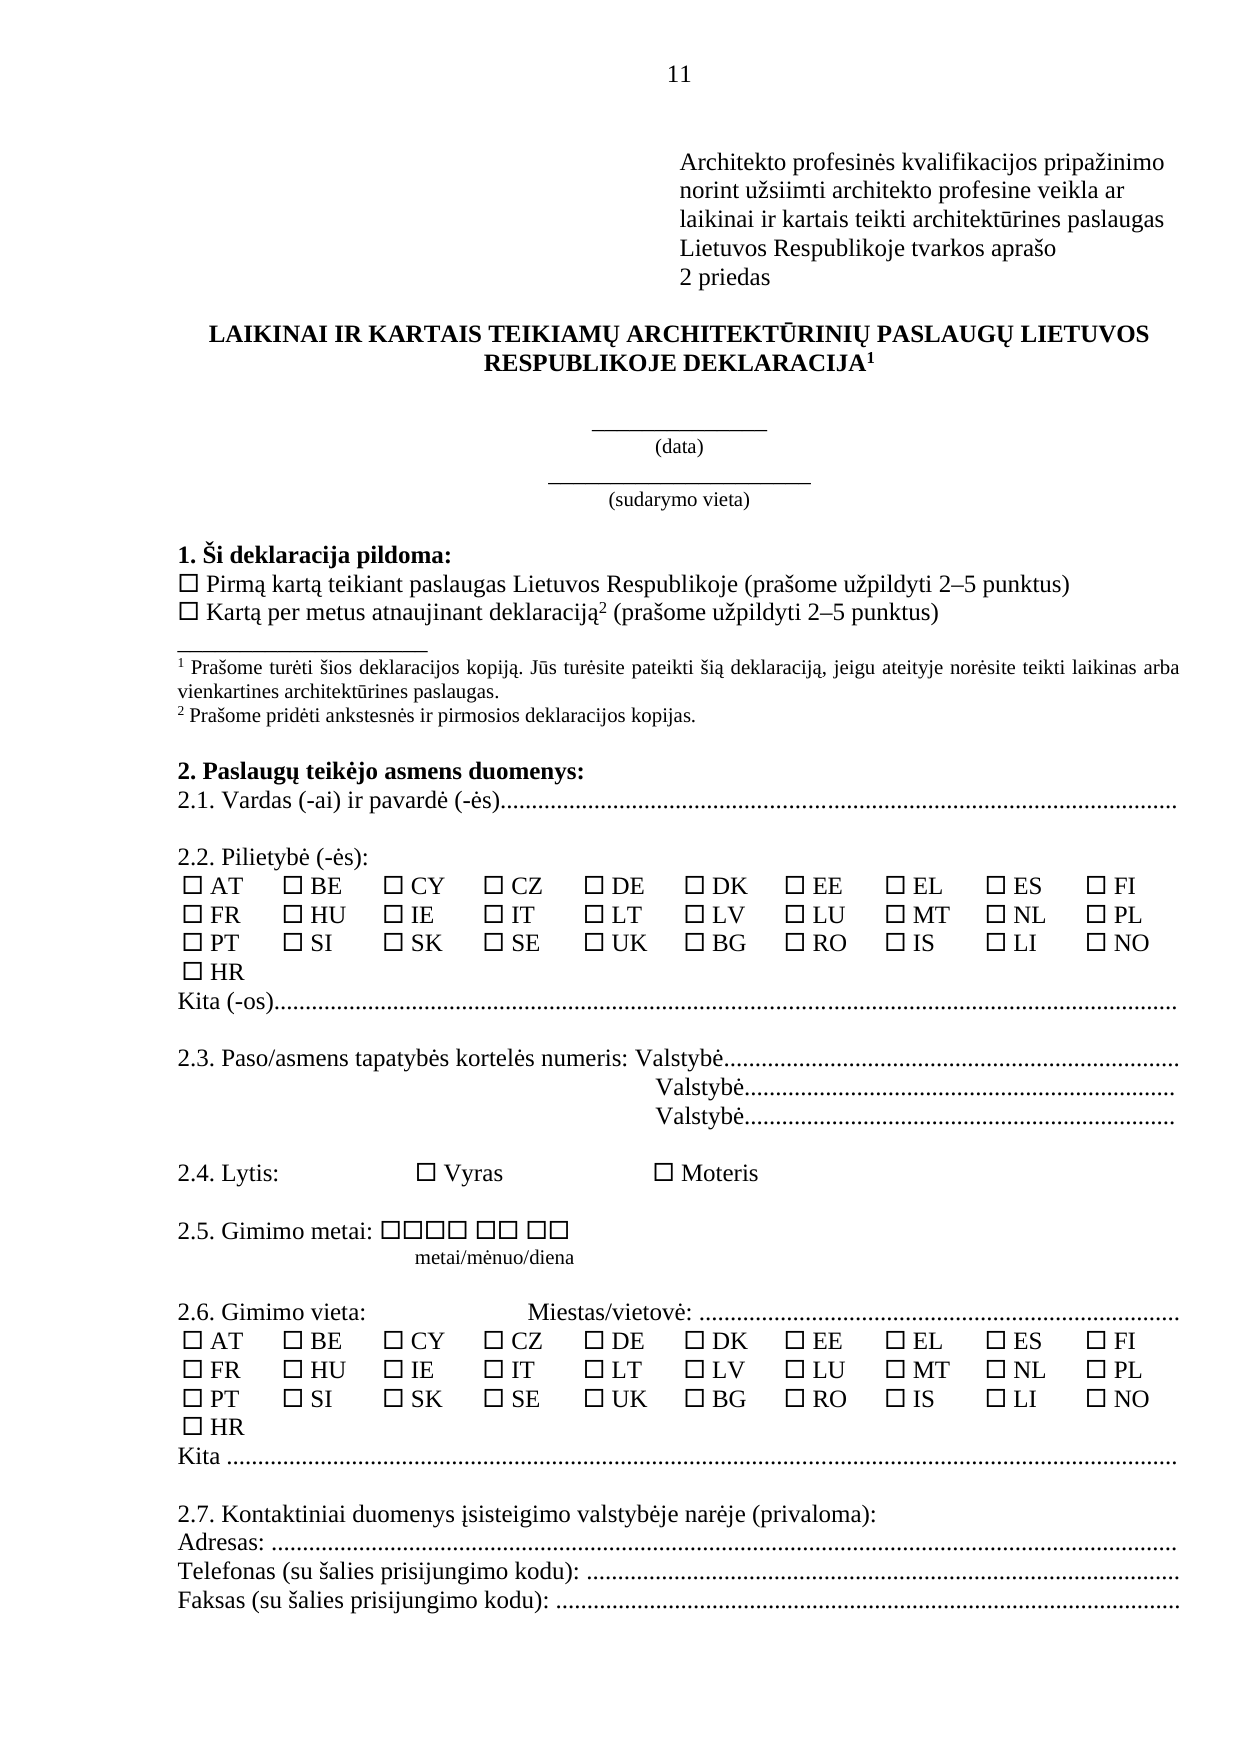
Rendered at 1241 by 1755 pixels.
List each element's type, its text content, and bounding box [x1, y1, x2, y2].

text 2.1. Vardas (-ai) ir pavardė (-ės) ........................................................ [177, 785, 1181, 813]
table_header  BE [278, 1326, 378, 1355]
table_cell  IE [378, 1355, 478, 1384]
table_cell [880, 957, 980, 986]
table_cell  LV [679, 1355, 779, 1384]
table_header  DK [679, 1326, 779, 1355]
table_header  ES [980, 1326, 1081, 1355]
text 2.3. Paso/asmens tapatybės kortelės numeris: Valstybė......................................................................... [177, 1043, 1181, 1072]
table_cell  NL [980, 1355, 1081, 1384]
table_header  EE [780, 871, 880, 900]
table_cell  SI [278, 929, 378, 957]
text _____________________ [177, 458, 1181, 487]
text 1. Ši deklaracija pildoma: [177, 540, 1181, 569]
table_cell  PL [1081, 1355, 1181, 1384]
table_cell [378, 957, 478, 986]
table_header  DK [679, 871, 779, 900]
table_cell  PL [1081, 900, 1181, 928]
text Kita (-os) ........................................................ [177, 986, 1181, 1015]
table_cell  UK [579, 1384, 679, 1412]
table_cell [378, 1413, 478, 1441]
text  Pirmą kartą teikiant paslaugas Lietuvos Respublikoje (prašome užpildyti 2–5 punktus) [177, 569, 1181, 597]
table_cell [679, 1413, 779, 1441]
text 2. Paslaugų teikėjo asmens duomenys: [177, 756, 1181, 785]
table_cell  RO [780, 1384, 880, 1412]
table_cell  IT [478, 900, 579, 928]
table_cell [278, 1413, 378, 1441]
text Adresas: ................................................................................................................................................. [177, 1527, 1181, 1556]
text 2.2. Pilietybė (-ės): [177, 842, 1181, 871]
table_cell  IE [378, 900, 478, 928]
table_header  EE [780, 1326, 880, 1355]
table_cell  NO [1081, 929, 1181, 957]
text (sudarymo vieta) [177, 487, 1181, 511]
table_cell  LV [679, 900, 779, 928]
text 2.6. Gimimo vieta: Miestas/vietovė: ............................................................................. [177, 1297, 1181, 1326]
table_cell [1081, 957, 1181, 986]
table_header  CY [378, 1326, 478, 1355]
text metai/mėnuo/diena [177, 1245, 1181, 1269]
table_cell  SK [378, 929, 478, 957]
table_cell  LU [780, 1355, 880, 1384]
table_header  EL [880, 1326, 980, 1355]
table_cell  NL [980, 900, 1081, 928]
table_cell  BG [679, 1384, 779, 1412]
table_cell [579, 957, 679, 986]
table_header  FI [1081, 1326, 1181, 1355]
table_header  DE [579, 871, 679, 900]
table_header  DE [579, 1326, 679, 1355]
table_cell [980, 1413, 1081, 1441]
table_cell  LI [980, 929, 1081, 957]
table_cell [1081, 1413, 1181, 1441]
table_cell  SI [278, 1384, 378, 1412]
text ____________________ [177, 626, 1181, 655]
table_cell [880, 1413, 980, 1441]
table_header  ES [980, 871, 1081, 900]
table_cell  LI [980, 1384, 1081, 1412]
table_cell  SE [478, 1384, 579, 1412]
table_header  BE [278, 871, 378, 900]
text LAIKINAI IR KARTAIS TEIKIAMŲ ARCHITEKTŪRINIŲ PASLAUGŲ LIETUVOS RESPUBLIKOJE DEKLARACIJA1 [177, 319, 1181, 377]
table_cell [980, 957, 1081, 986]
table_header  AT [177, 1326, 277, 1355]
table_cell  IS [880, 929, 980, 957]
table_cell  IT [478, 1355, 579, 1384]
table_cell  MT [880, 1355, 980, 1384]
table_header  CZ [478, 1326, 579, 1355]
table_cell  RO [780, 929, 880, 957]
table_cell  MT [880, 900, 980, 928]
text Faksas (su šalies prisijungimo kodu): .................................................................................................... [177, 1585, 1181, 1614]
table_cell [278, 957, 378, 986]
table_cell  PT [177, 929, 277, 957]
table_header  CZ [478, 871, 579, 900]
table_cell  HU [278, 1355, 378, 1384]
table_cell  SE [478, 929, 579, 957]
text  Kartą per metus atnaujinant deklaraciją2 (prašome užpildyti 2–5 punktus) [177, 597, 1181, 626]
table_cell  HR [177, 957, 277, 986]
table_cell [780, 957, 880, 986]
table_header  AT [177, 871, 277, 900]
table_cell  FR [177, 1355, 277, 1384]
text 2.4. Lytis:  Vyras  Moteris [177, 1158, 1181, 1187]
table_cell  FR [177, 900, 277, 928]
table_header  FI [1081, 871, 1181, 900]
table_cell  LT [579, 1355, 679, 1384]
table_cell [478, 957, 579, 986]
text Valstybė..................................................................... [177, 1101, 1181, 1130]
table_header  EL [880, 871, 980, 900]
text Kita ........................................................ [177, 1441, 1181, 1470]
table_cell  LT [579, 900, 679, 928]
table_cell [780, 1413, 880, 1441]
text Architekto profesinės kvalifikacijos pripažinimo norint užsiimti architekto profesine veikla ar laikinai ir kartais teikti architektūrines paslaugas Lietuvos Respublikoje tvarkos aprašo [679, 147, 1181, 262]
text 2 Prašome pridėti ankstesnės ir pirmosios deklaracijos kopijas. [177, 703, 1181, 727]
table_header  CY [378, 871, 478, 900]
table_cell  PT [177, 1384, 277, 1412]
text 1 Prašome turėti šios deklaracijos kopiją. Jūs turėsite pateikti šią deklaraciją, jeigu ateityje norėsite teikti laikinas arba vienkartines architektūrines paslaugas. [177, 655, 1181, 703]
table_cell  UK [579, 929, 679, 957]
table_cell  HU [278, 900, 378, 928]
table_cell  HR [177, 1413, 277, 1441]
table_cell  NO [1081, 1384, 1181, 1412]
table_cell  BG [679, 929, 779, 957]
table_cell [478, 1413, 579, 1441]
table_cell  IS [880, 1384, 980, 1412]
text 2.5. Gimimo metai:    [177, 1216, 1181, 1245]
text 2 priedas [679, 262, 1181, 291]
table_cell [579, 1413, 679, 1441]
table_cell  SK [378, 1384, 478, 1412]
table_cell [679, 957, 779, 986]
text 2.7. Kontaktiniai duomenys įsisteigimo valstybėje narėje (privaloma): [177, 1499, 1181, 1527]
text ______________ [177, 406, 1181, 434]
text Telefonas (su šalies prisijungimo kodu): ............................................................................................... [177, 1556, 1181, 1585]
text Valstybė..................................................................... [177, 1072, 1181, 1101]
table_cell  LU [780, 900, 880, 928]
text (data) [177, 434, 1181, 458]
